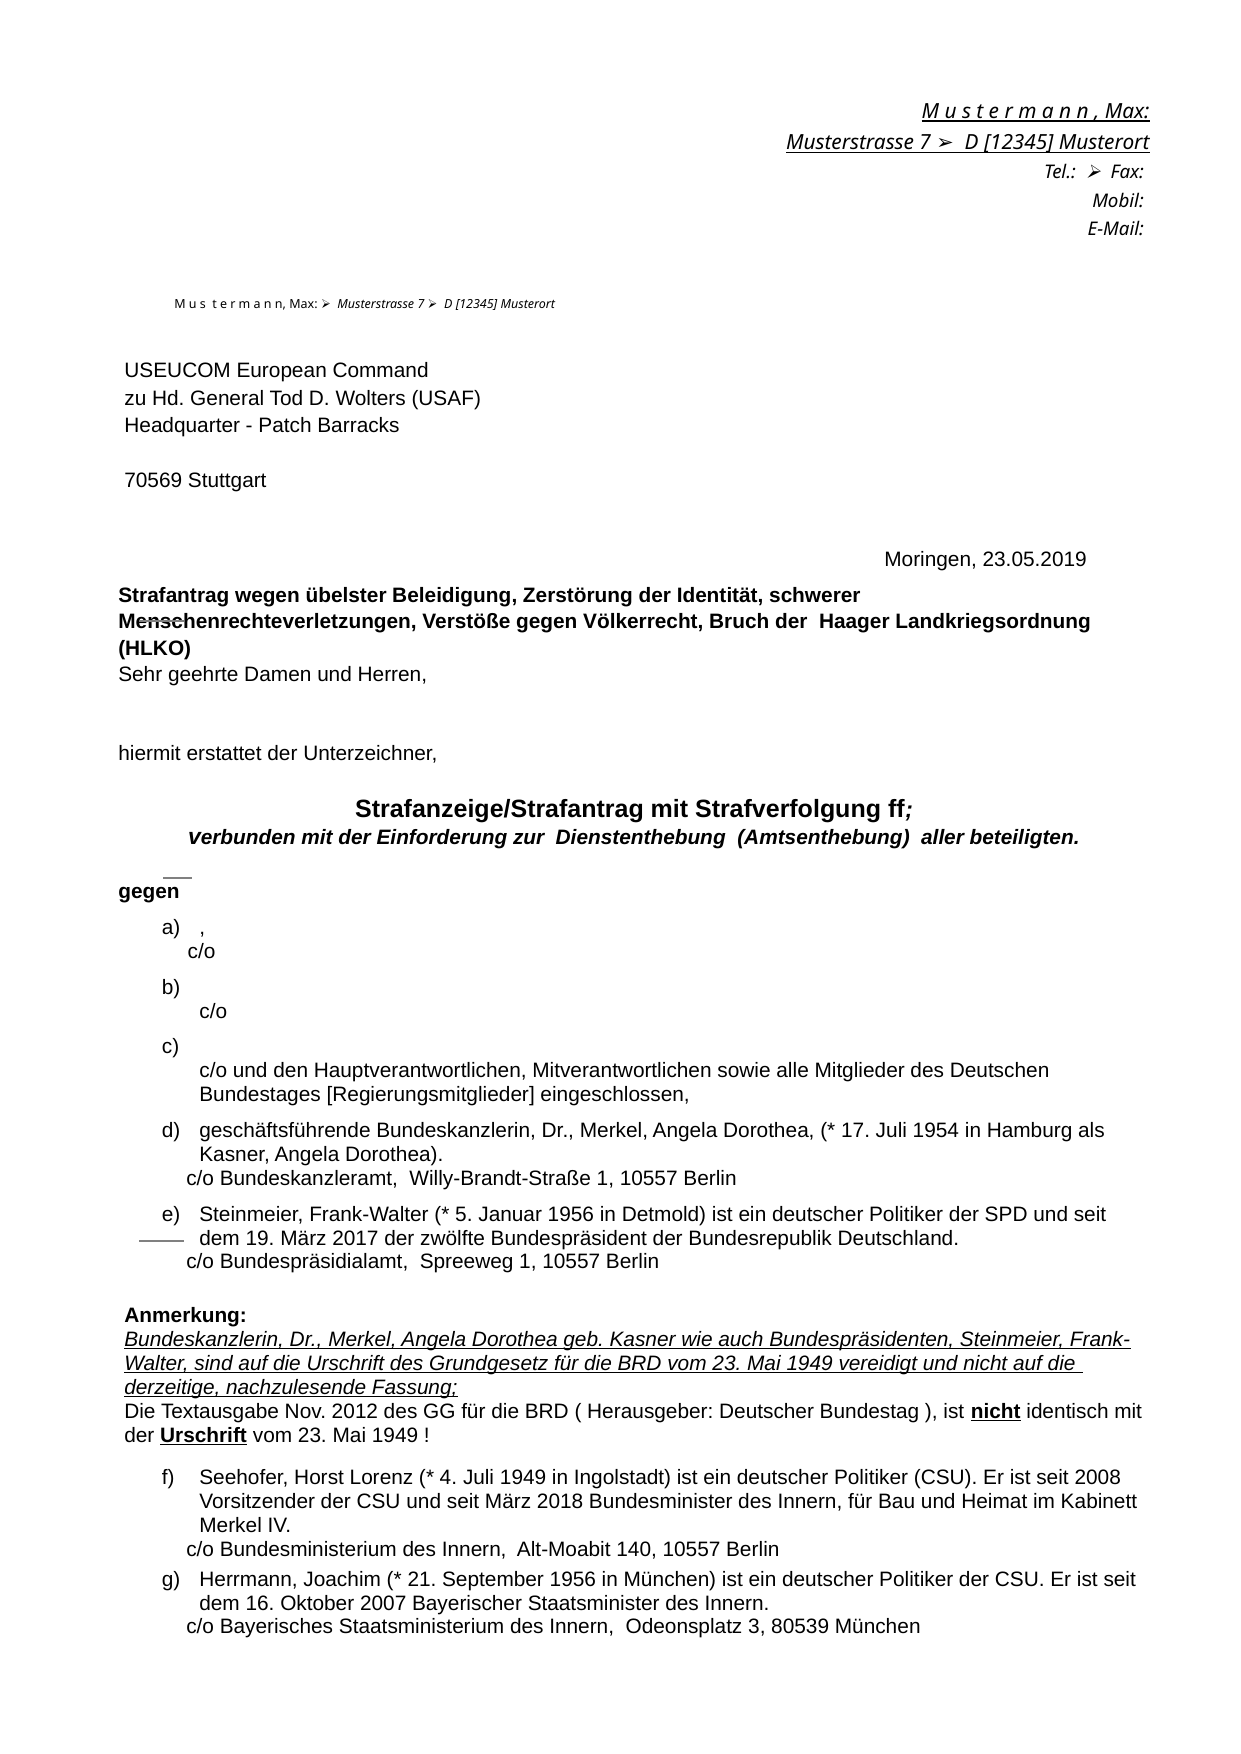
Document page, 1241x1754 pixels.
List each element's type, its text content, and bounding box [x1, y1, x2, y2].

list c/o und den Hauptverantwortlichen, Mitverantwortlichen sowie alle Mitglieder des Deutschen Bundestages [Regierungsmitglieder] eingeschlossen, [162, 1034, 1146, 1106]
text hiermit erstattet der Unterzeichner, [118, 741, 1152, 765]
list Seehofer, Horst Lorenz (* 4. Juli 1949 in Ingolstadt) ist ein deutscher Politiker (CSU). Er ist seit 2008 Vorsitzender der CSU und seit März 2018 Bundesminister des Innern, für Bau und Heimat im Kabinett Merkel IV. [162, 1465, 1146, 1537]
text c/o [124, 939, 1146, 963]
text Anmerkung: [124, 1303, 1146, 1327]
text c/o Bundeskanzleramt, Willy-Brandt-Straße 1, 10557 Berlin [118, 1166, 1152, 1190]
list c/o [162, 974, 1146, 1022]
text gegen [118, 879, 1152, 903]
list , [162, 915, 1146, 939]
text Moringen, 23.05.2019 [118, 546, 1087, 570]
list Steinmeier, Frank-Walter (* 5. Januar 1956 in Detmold) ist ein deutscher Politiker der SPD und seit dem 19. März 2017 der zwölfte Bundespräsident der Bundesrepublik Deutschland. [162, 1201, 1146, 1249]
text c/o Bundespräsidialamt, Spreeweg 1, 10557 Berlin [118, 1249, 1152, 1273]
table_header M u s t e r m a n n, Max: ➢ Musterstrasse 7 ➢ D [12345] Musterort [118, 293, 618, 322]
list Herrmann, Joachim (* 21. September 1956 in München) ist ein deutscher Politiker der CSU. Er ist seit dem 16. Oktober 2007 Bayerischer Staatsminister des Innern. [162, 1566, 1146, 1614]
list geschäftsführende Bundeskanzlerin, Dr., Merkel, Angela Dorothea, (* 17. Juli 1954 in Hamburg als Kasner, Angela Dorothea). [162, 1118, 1146, 1166]
text Bundeskanzlerin, Dr., Merkel, Angela Dorothea geb. Kasner wie auch Bundespräsidenten, Steinmeier, Frank-Walter, sind auf die Urschrift des Grundgesetz für die BRD vom 23. Mai 1949 vereidigt und nicht auf die derzeitige, nachzulesende Fassung; Die Textausgabe Nov. 2012 des GG für die BRD ( Herausgeber: Deutscher Bundestag ), ist nicht identisch mit der Urschrift vom 23. Mai 1949 ! [124, 1327, 1146, 1447]
table_cell USEUCOM European Command zu Hd. General Tod D. Wolters (USAF) Headquarter - Patch Barracks 70569 Stuttgart [118, 322, 618, 546]
text c/o Bayerisches Staatsministerium des Innern, Odeonsplatz 3, 80539 München [118, 1614, 1152, 1638]
text c/o Bundesministerium des Innern, Alt-Moabit 140, 10557 Berlin [118, 1537, 1152, 1561]
text Sehr geehrte Damen und Herren, [118, 662, 1152, 686]
text Strafantrag wegen übelster Beleidigung, Zerstörung der Identität, schwerer Menschenrechteverletzungen, Verstöße gegen Völkerrecht, Bruch der Haager Landkriegsordnung (HLKO) [118, 583, 1152, 659]
text Strafanzeige/Strafantrag mit Strafverfolgung ff; verbunden mit der Einforderung zur Dienstenthebung (Amtsenthebung) aller beteiligten. [118, 794, 1152, 849]
